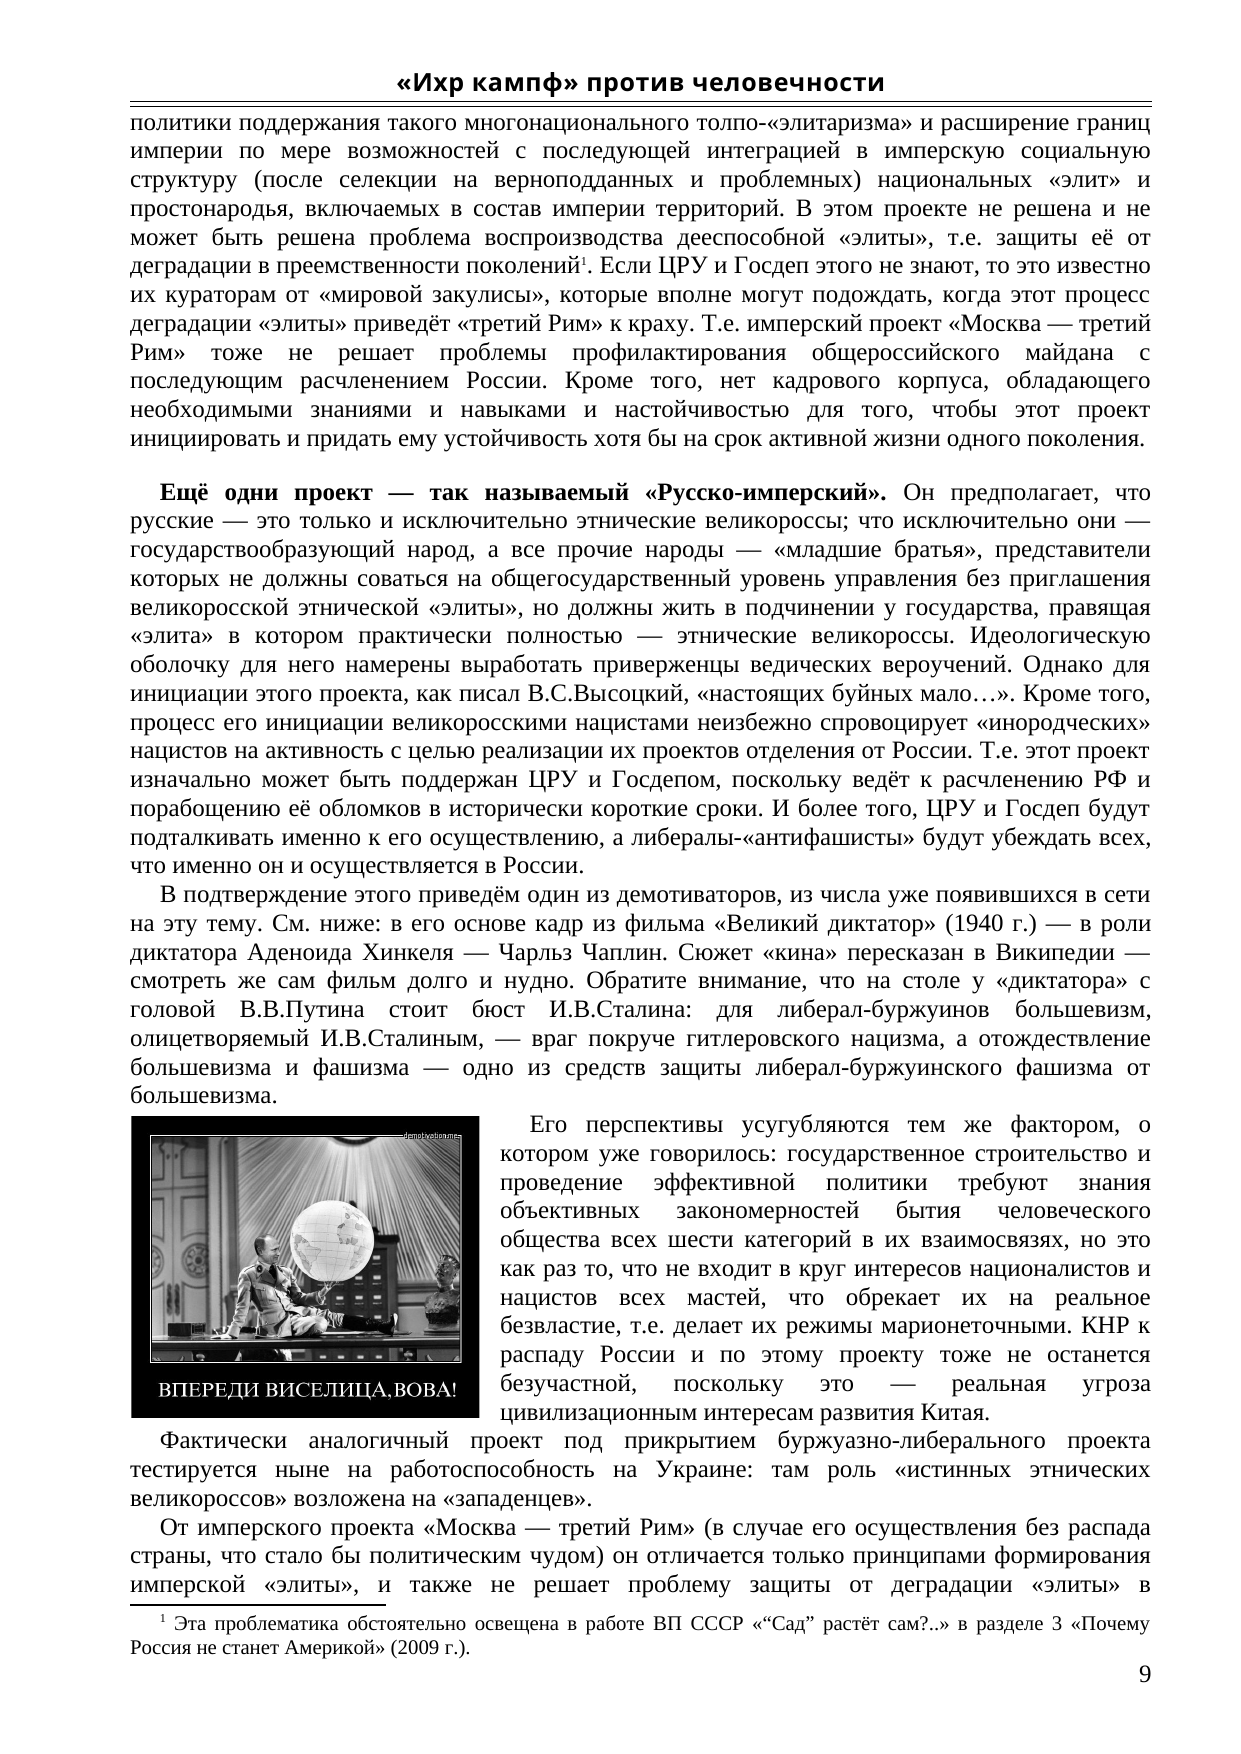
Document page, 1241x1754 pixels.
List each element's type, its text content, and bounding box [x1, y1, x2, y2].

text Его перспективы усугубляются тем же фактором, о котором уже говорилось: государственное строительство и проведение эффективной политики требуют знания объективных закономерностей бытия человеческого общества всех шести категорий в их взаимосвязях, но это как раз то, что не входит в круг интересов националистов и нацистов всех мастей, что обрекает их на реальное безвластие, т.е. делает их режимы марионеточными. КНР к распаду России и по этому проекту тоже не останется безучастной, поскольку это — реальная угроза цивилизационным интересам развития Китая. [130, 1109, 1152, 1425]
text От имперского проекта «Москва — третий Рим» (в случае его осуществления без распада страны, что стало бы политическим чудом) он отличается только принципами формирования имперской «элиты», и также не решает проблему защиты от деградации «элиты» в [130, 1512, 1152, 1598]
text В подтверждение этого приведём один из демотиваторов, из числа уже появившихся в сети на эту тему. См. ниже: в его основе кадр из фильма «Великий диктатор» (1940 г.) — в роли диктатора Аденоида Хинкеля — Чарльз Чаплин. Сюжет «кина» пересказан в Википедии — смотреть же сам фильм долго и нудно. Обратите внимание, что на столе у «диктатора» с головой В.В.Путина стоит бюст И.В.Сталина: для либерал-буржуинов большевизм, олицетворяемый И.В.Сталиным, — враг покруче гитлеровского нацизма, а отождествление большевизма и фашизма — одно из средств защиты либерал-буржуинского фашизма от большевизма. [130, 879, 1152, 1109]
text Фактически аналогичный проект под прикрытием буржуазно-либерального проекта тестируется ныне на работоспособность на Украине: там роль «истинных этнических великороссов» возложена на «западенцев». [130, 1425, 1152, 1512]
picture [131, 1116, 480, 1418]
text политики поддержания такого многонационального толпо-«элитаризма» и расширение границ империи по мере возможностей с последующей интеграцией в имперскую социальную структуру (после селекции на верноподданных и проблемных) национальных «элит» и простонародья, включаемых в состав империи территорий. В этом проекте не решена и не может быть решена проблема воспроизводства дееспособной «элиты», т.е. защиты её от деградации в преемственности поколений. Если ЦРУ и Госдеп этого не знают, то это известно их кураторам от «мировой закулисы», которые вполне могут подождать, когда этот процесс деградации «элиты» приведёт «третий Рим» к краху. Т.е. имперский проект «Москва — третий Рим» тоже не решает проблемы профилактирования общероссийского майдана с последующим расчленением России. Кроме того, нет кадрового корпуса, обладающего необходимыми знаниями и навыками и настойчивостью для того, чтобы этот проект инициировать и придать ему устойчивость хотя бы на срок активной жизни одного поколения. [130, 107, 1152, 452]
text Ещё одни проект — так называемый «Русско-имперский». Он предполагает, что русские — это только и исключительно этнические великороссы; что исключительно они — государствообразующий народ, а все прочие народы — «младшие братья», представители которых не должны соваться на общегосударственный уровень управления без приглашения великоросской этнической «элиты», но должны жить в подчинении у государства, правящая «элита» в котором практически полностью — этнические великороссы. Идеологическую оболочку для него намерены выработать приверженцы ведических вероучений. Однако для инициации этого проекта, как писал В.С.Вы­соц­кий, «настоящих буйных мало…». Кроме того, процесс его инициации великоросскими нацистами неизбежно спровоцирует «инородческих» нацистов на активность с целью реализации их проектов отделения от России. Т.е. этот проект изначально может быть поддержан ЦРУ и Госдепом, поскольку ведёт к расчленению РФ и порабощению её обломков в исторически короткие сроки. И более того, ЦРУ и Госдеп будут подталкивать именно к его осуществлению, а либералы-«анти­фа­шисты» будут убеждать всех, что именно он и осуществляется в России. [130, 477, 1152, 879]
text Эта проблематика обстоятельно освещена в работе ВП СССР «“Сад” растёт сам?..» в разделе 3 «Почему Россия не станет Америкой» (2009 г.). [130, 1611, 1152, 1659]
